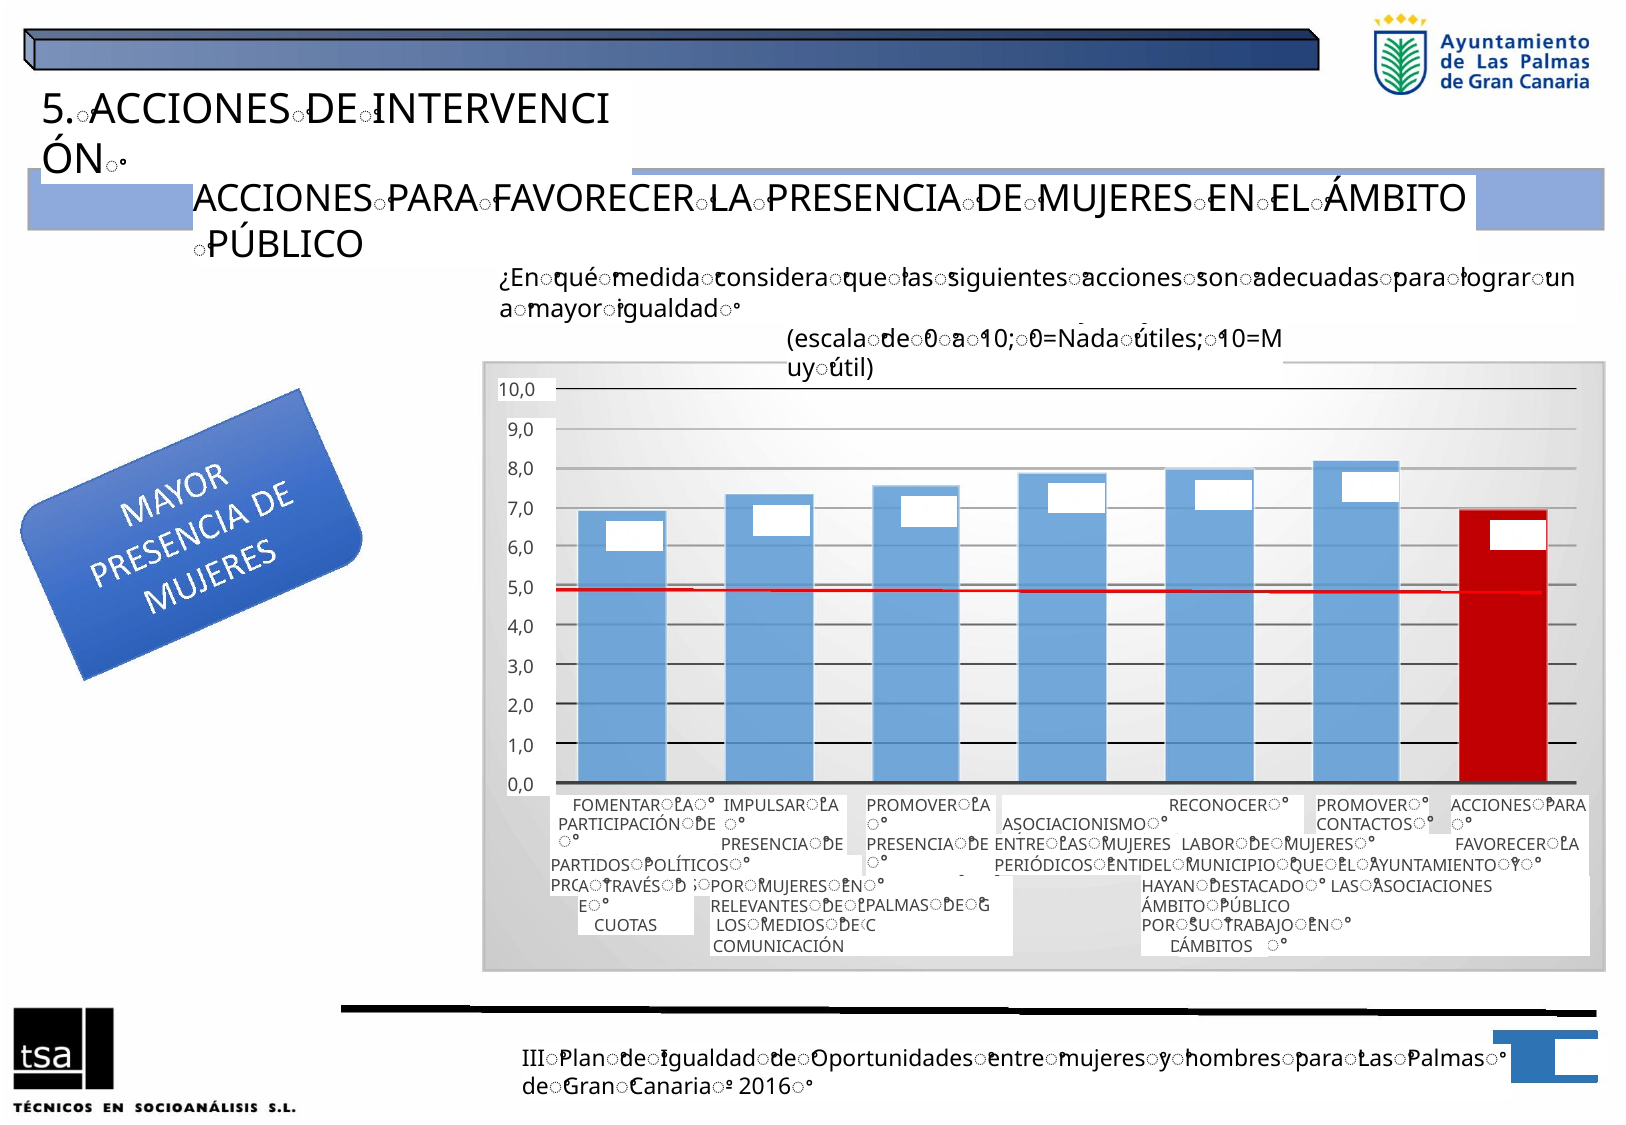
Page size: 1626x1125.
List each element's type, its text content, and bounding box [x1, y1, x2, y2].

text IIIꢀPlanꢀdeꢀIgualdadꢀdeꢀOportunidadesꢀentreꢀmujeresꢀyꢀhombresꢀparaꢀLasꢀPalmasꢀdeꢀGranꢀCanariaꢀ- 2016ꢀ [522, 1044, 1511, 1100]
text 10,0 [498, 378, 556, 401]
text 8 [1345, 488, 1353, 494]
text 2,0 [507, 694, 556, 717]
text 1 [1555, 1039, 1569, 1075]
text IMPULSARꢀLAꢀ [723, 795, 847, 835]
text PALMASꢀDEꢀGC [865, 895, 993, 935]
text 9,0 [507, 418, 556, 441]
text 8,0 [507, 457, 556, 480]
text ENTREꢀLASꢀMUJERES LABORꢀDEꢀMUJERESꢀ PERIÓDICOSꢀENTREꢀ [994, 834, 1452, 875]
text DIFERENTESꢀ [1268, 936, 1590, 956]
text ,3 [791, 505, 810, 536]
text 0,0 [507, 773, 556, 796]
text 8,0 [1195, 480, 1252, 510]
text PRESENCIAꢀDEꢀ [721, 835, 847, 855]
text 7,0 [507, 497, 556, 520]
text ,2 [1355, 472, 1399, 502]
text ÁMBITOS [1179, 936, 1268, 957]
text FAVORECERꢀLAꢀ [1455, 835, 1589, 873]
text ACCIONESꢀPARAꢀFAVORECERꢀLAꢀPRESENCIAꢀDEꢀMUJERESꢀENꢀELꢀÁMBITOꢀPÚBLICO [193, 175, 1476, 267]
text 7 [1569, 1039, 1609, 1075]
text HAYANꢀDESTACADOꢀ LASꢀASOCIACIONES ÁMBITOꢀPÚBLICO [1141, 876, 1590, 917]
text LOSꢀMEDIOSꢀDEꢀ [993, 917, 1013, 935]
text ACCIONESꢀPARAꢀ [1451, 795, 1589, 835]
text ,9 [1061, 483, 1105, 513]
text 7 [1048, 483, 1061, 513]
text 5.ꢀACCIONESꢀDEꢀINTERVENCIÓNꢀꢀ [41, 82, 632, 184]
text 5,0 [507, 576, 556, 599]
text 7,6 [901, 496, 957, 527]
text ,9 [619, 521, 663, 551]
text DELꢀMUNICIPIOꢀQUEꢀELꢀAYUNTAMIENTOꢀYꢀ MUJERESꢀENꢀELꢀ [1141, 855, 1587, 876]
text ASOCIACIONISMOꢀ PÚBLICAMENTEꢀLAꢀ [1002, 815, 1304, 834]
text FOMENTARꢀLAꢀ [572, 795, 721, 815]
text 6,0 [507, 536, 556, 559]
text LOSꢀMEDIOSꢀDEꢀ [716, 917, 865, 935]
text ¿Enꢀquéꢀmedidaꢀconsideraꢀqueꢀlasꢀsiguientesꢀaccionesꢀsonꢀadecuadasꢀparaꢀlograrꢀunaꢀmayorꢀigualdadꢀ [499, 262, 1577, 323]
text 8 [1342, 472, 1355, 502]
text PARTICIPACIÓNꢀDEꢀ [558, 815, 721, 853]
text 7 [753, 505, 791, 536]
text PARTIDOSꢀPOLÍTICOSꢀ PROTAGONIZADASꢀ [550, 855, 862, 896]
text 3,0 [507, 655, 556, 678]
text AꢀTRAVÉSꢀDEꢀ [578, 876, 694, 917]
text PROMOVERꢀLAꢀ [866, 795, 996, 835]
text 7,0 [1490, 520, 1546, 550]
text RECONOCERꢀ [1168, 795, 1304, 815]
text PRESENCIAꢀDEꢀ [866, 835, 994, 873]
text 1,0 [507, 734, 556, 757]
text PROMOVERꢀ [1316, 795, 1429, 815]
text (escalaꢀdeꢀ0ꢀaꢀ10;ꢀ0=Nadaꢀútiles;ꢀ10=Muyꢀútil) [787, 324, 1283, 383]
text 6 [606, 521, 619, 551]
text 4,0 [507, 615, 556, 638]
text PORꢀMUJERESꢀENꢀ RELEVANTESꢀDEꢀLASꢀ [710, 876, 1013, 917]
text PORꢀSUꢀTRABAJOꢀENꢀ [1141, 917, 1590, 935]
text CUOTAS [594, 917, 694, 935]
text COMUNICACIÓN [713, 936, 1013, 956]
text CONTACTOSꢀ [1316, 815, 1429, 834]
text 6 [610, 536, 617, 543]
